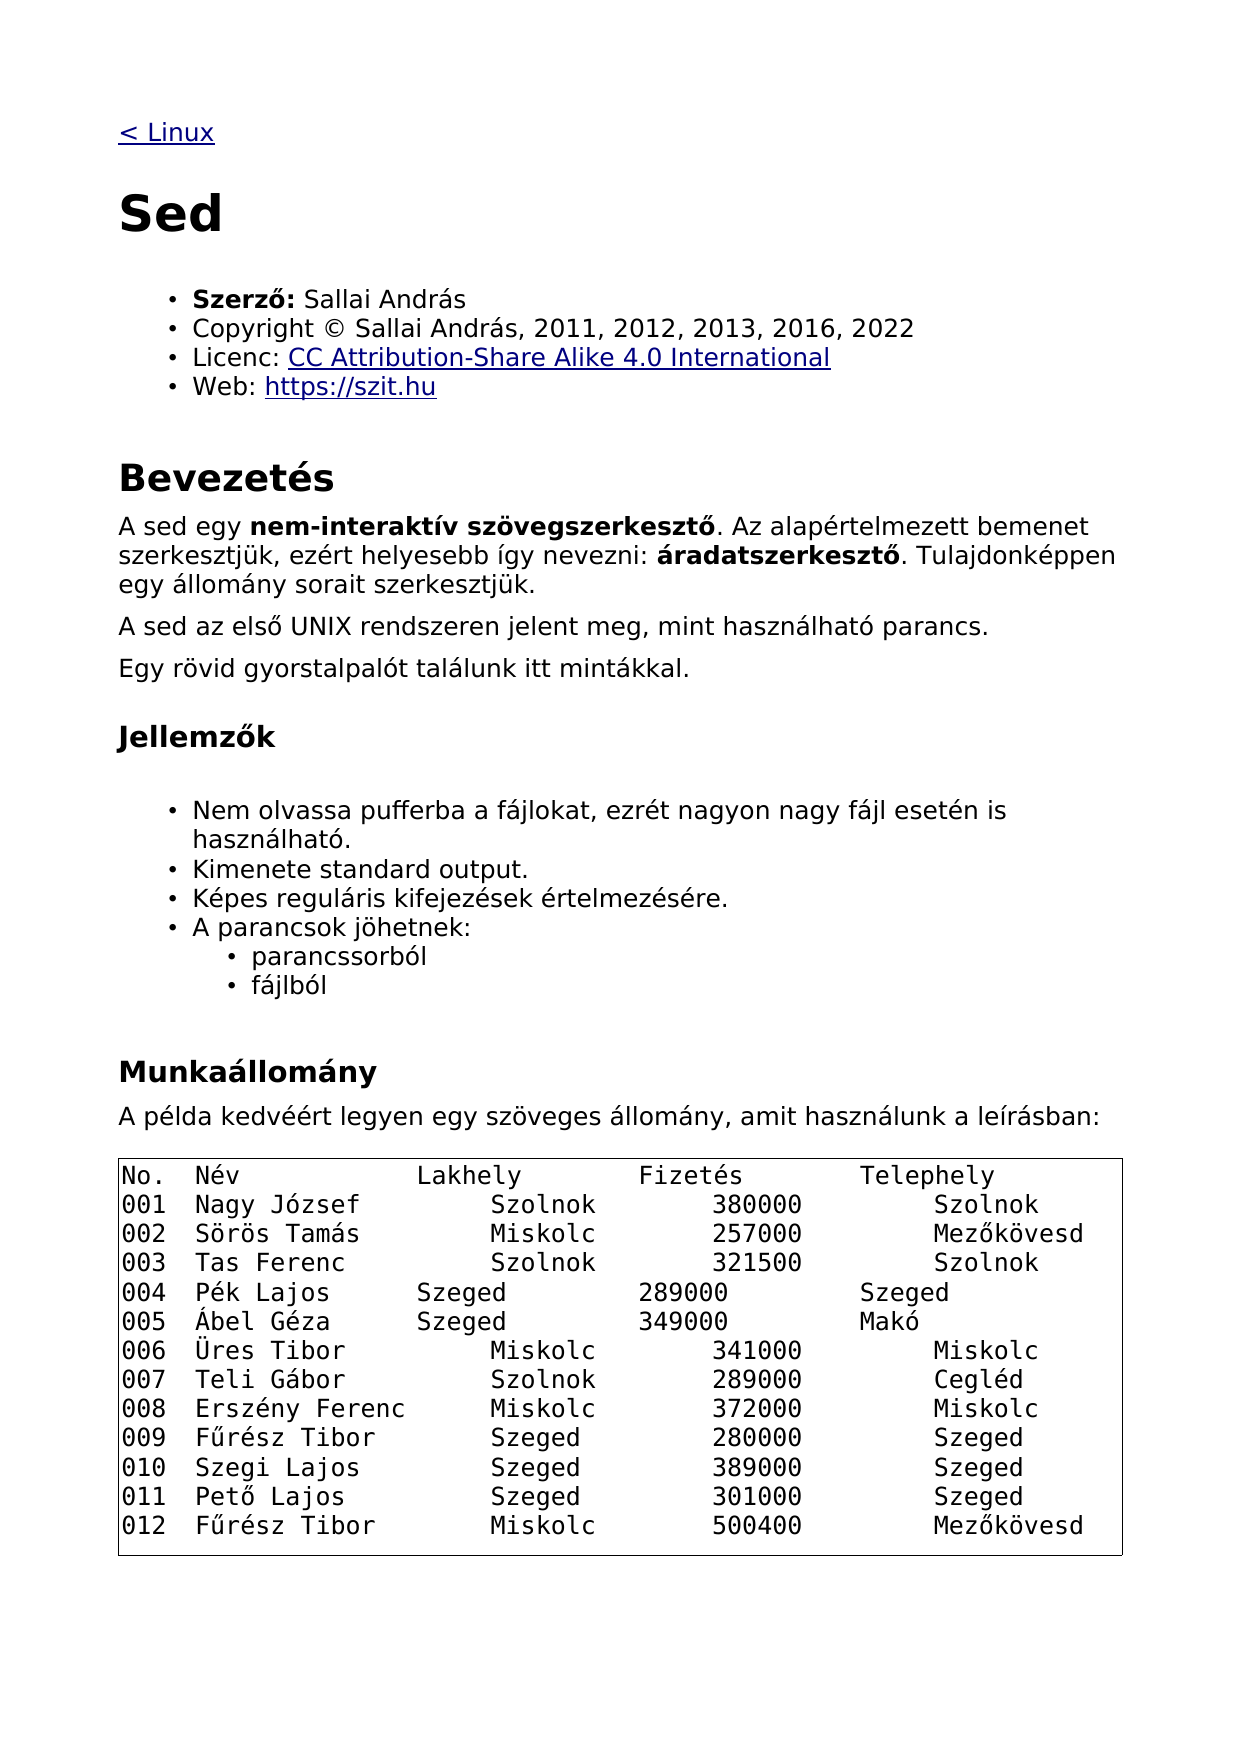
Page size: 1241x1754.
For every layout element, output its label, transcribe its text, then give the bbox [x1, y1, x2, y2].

list Szerző: Sallai András [177, 285, 1122, 314]
text A példa kedvéért legyen egy szöveges állomány, amit használunk a leírásban: [118, 1102, 1122, 1131]
list Kimenete standard output. [177, 855, 1122, 884]
list Képes reguláris kifejezések értelmezésére. [177, 884, 1122, 913]
list A parancsok jöhetnek: [177, 913, 1122, 942]
list Licenc: CC Attribution-Share Alike 4.0 International [177, 343, 1122, 372]
list Copyright © Sallai András, 2011, 2012, 2013, 2016, 2022 [177, 314, 1122, 343]
table_header No. Név Lakhely Fizetés Telephely 001 Nagy József Szolnok 380000 Szolnok 002 Sörös Tamás Miskolc 257000 Mezőkövesd 003 Tas Ferenc Szolnok 321500 Szolnok 004 Pék Lajos Szeged 289000 Szeged 005 Ábel Géza Szeged 349000 Makó 006 Üres Tibor Miskolc 341000 Miskolc 007 Teli Gábor Szolnok 289000 Cegléd 008 Erszény Ferenc Miskolc 372000 Miskolc 009 Fűrész Tibor Szeged 280000 Szeged 010 Szegi Lajos Szeged 389000 Szeged 011 Pető Lajos Szeged 301000 Szeged 012 Fűrész Tibor Miskolc 500400 Mezőkövesd [119, 1159, 1122, 1555]
subtitle Sed [118, 185, 1122, 243]
text A sed egy nem-interaktív szövegszerkesztő. Az alapértelmezett bemenet szerkesztjük, ezért helyesebb így nevezni: áradatszerkesztő. Tulajdonképpen egy állomány sorait szerkesztjük. [118, 512, 1122, 600]
subtitle Bevezetés [118, 456, 1122, 500]
list Web: https://szit.hu [177, 372, 1122, 402]
list parancssorból [236, 942, 1122, 972]
list fájlból [236, 972, 1122, 1001]
list Nem olvassa pufferba a fájlokat, ezrét nagyon nagy fájl esetén is használható. [177, 797, 1122, 855]
subtitle Munkaállomány [118, 1055, 1122, 1089]
subtitle Jellemzők [118, 721, 1122, 754]
text < Linux [118, 118, 1122, 147]
text Egy rövid gyorstalpalót találunk itt mintákkal. [118, 654, 1122, 683]
text A sed az első UNIX rendszeren jelent meg, mint használható parancs. [118, 612, 1122, 641]
